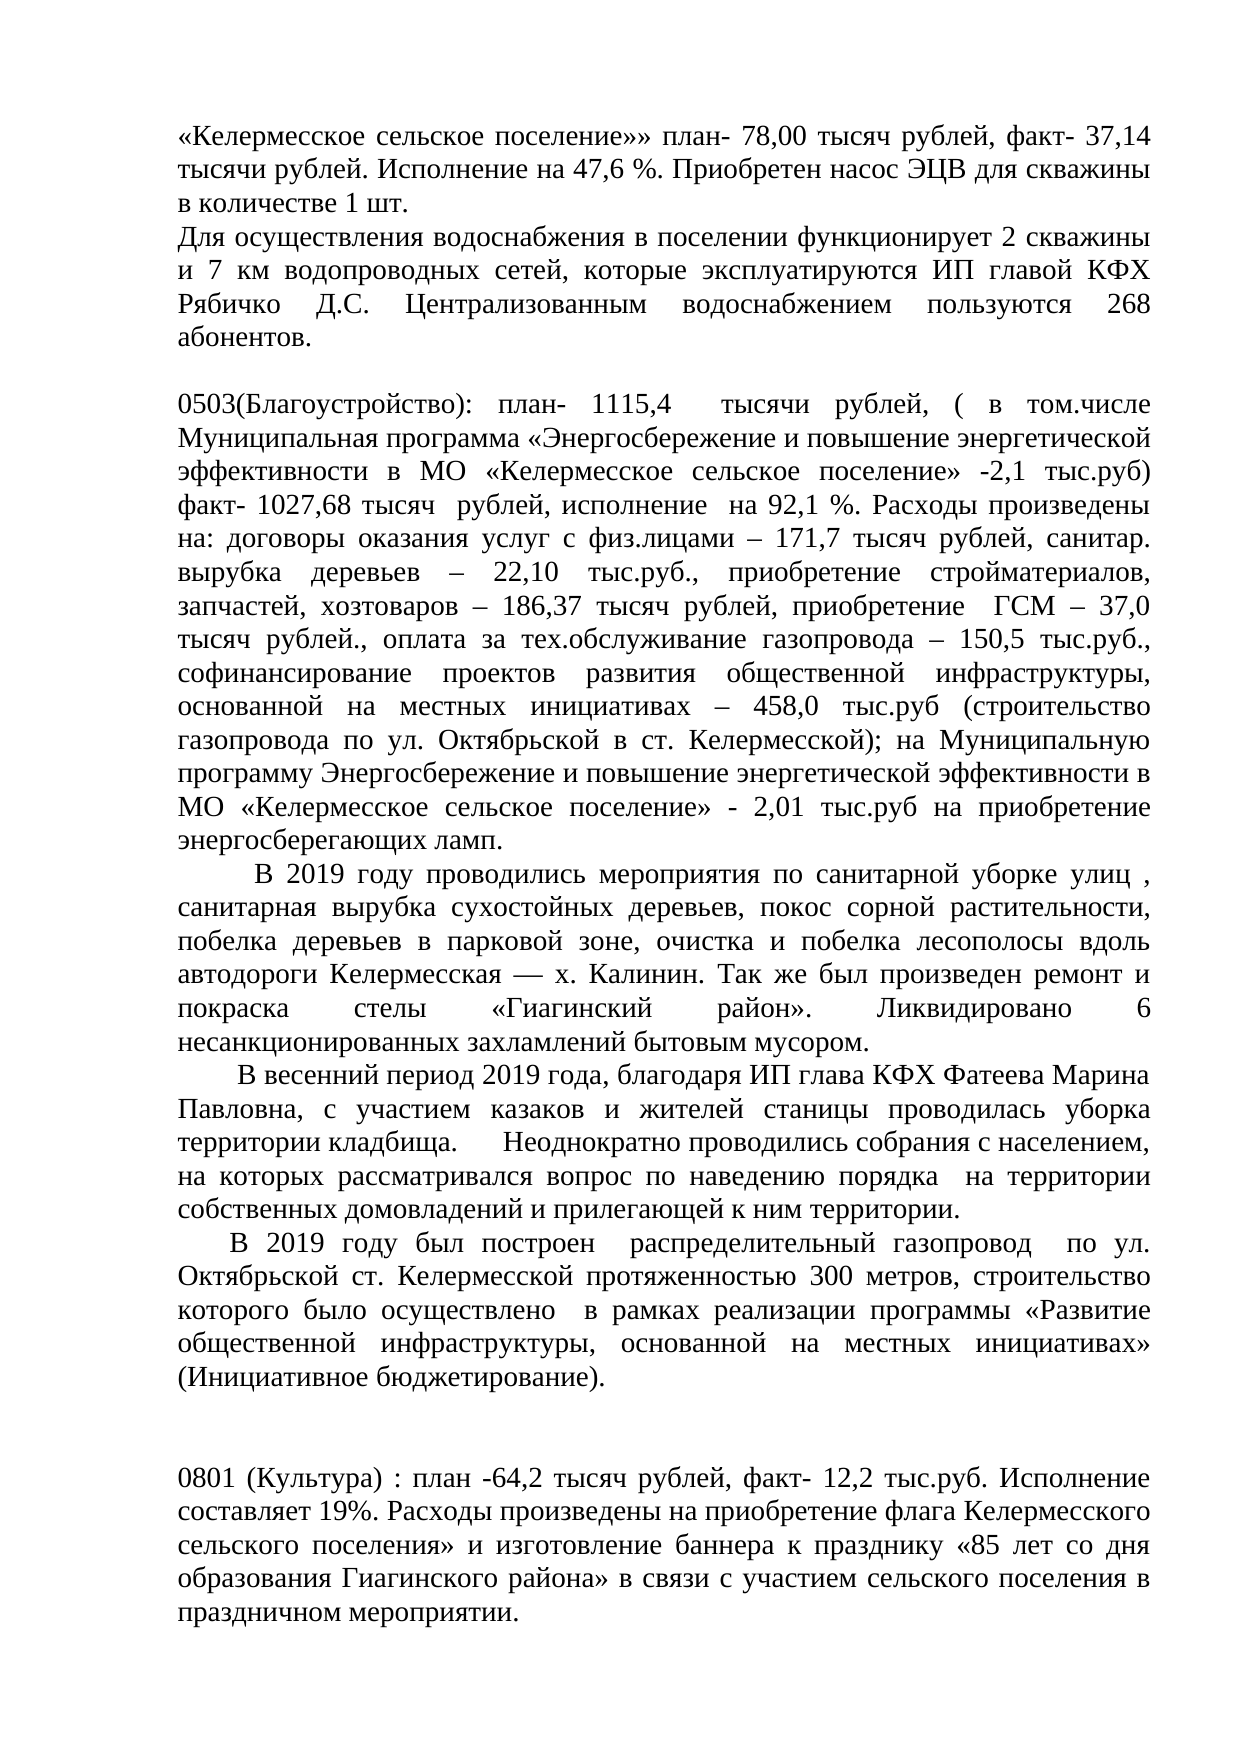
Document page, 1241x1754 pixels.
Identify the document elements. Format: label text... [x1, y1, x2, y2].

text В весенний период 2019 года, благодаря ИП глава КФХ Фатеева Марина Павловна, с участием казаков и жителей станицы проводилась уборка территории кладбища. Неоднократно проводились собрания с населением, на которых рассматривался вопрос по наведению порядка на территории собственных домовладений и прилегающей к ним территории. [177, 1057, 1152, 1225]
text В 2019 году был построен распределительный газопровод по ул. Октябрьской ст. Келермесской протяженностью 300 метров, строительство которого было осуществлено в рамках реализации программы «Развитие общественной инфраструктуры, основанной на местных инициативах» (Инициативное бюджетирование). [177, 1225, 1152, 1393]
text Для осуществления водоснабжения в поселении функционирует 2 скважины и 7 км водопроводных сетей, которые эксплуатируются ИП главой КФХ Рябичко Д.С. Централизованным водоснабжением пользуются 268 абонентов. [177, 219, 1152, 353]
text 0503(Благоустройство): план- 1115,4 тысячи рублей, ( в том.числе Муниципальная программа «Энергосбережение и повышение энергетической эффективности в МО «Келермесское сельское поселение» -2,1 тыс.руб) факт- 1027,68 тысяч рублей, исполнение на 92,1 %. Расходы произведены на: договоры оказания услуг с физ.лицами – 171,7 тысяч рублей, санитар. вырубка деревьев – 22,10 тыс.руб., приобретение стройматериалов, запчастей, хозтоваров – 186,37 тысяч рублей, приобретение ГСМ – 37,0 тысяч рублей., оплата за тех.обслуживание газопровода – 150,5 тыс.руб., софинансирование проектов развития общественной инфраструктуры, основанной на местных инициативах – 458,0 тыс.руб (строительство газопровода по ул. Октябрьской в ст. Келермесской); на Муниципальную программу Энергосбережение и повышение энергетической эффективности в МО «Келермесское сельское поселение» - 2,01 тыс.руб на приобретение энергосберегающих ламп. [177, 386, 1152, 856]
text В 2019 году проводились мероприятия по санитарной уборке улиц , санитарная вырубка сухостойных деревьев, покос сорной растительности, побелка деревьев в парковой зоне, очистка и побелка лесополосы вдоль автодороги Келермесская — х. Калинин. Так же был произведен ремонт и покраска стелы «Гиагинский район». Ликвидировано 6 несанкционированных захламлений бытовым мусором. [177, 856, 1152, 1057]
text 0801 (Культура) : план -64,2 тысяч рублей, факт- 12,2 тыс.руб. Исполнение составляет 19%. Расходы произведены на приобретение флага Келермесского сельского поселения» и изготовление баннера к празднику «85 лет со дня образования Гиагинского района» в связи с участием сельского поселения в праздничном мероприятии. [177, 1460, 1152, 1627]
text «Келермесское сельское поселение»» план- 78,00 тысяч рублей, факт- 37,14 тысячи рублей. Исполнение на 47,6 %. Приобретен насос ЭЦВ для скважины в количестве 1 шт. [177, 118, 1152, 219]
